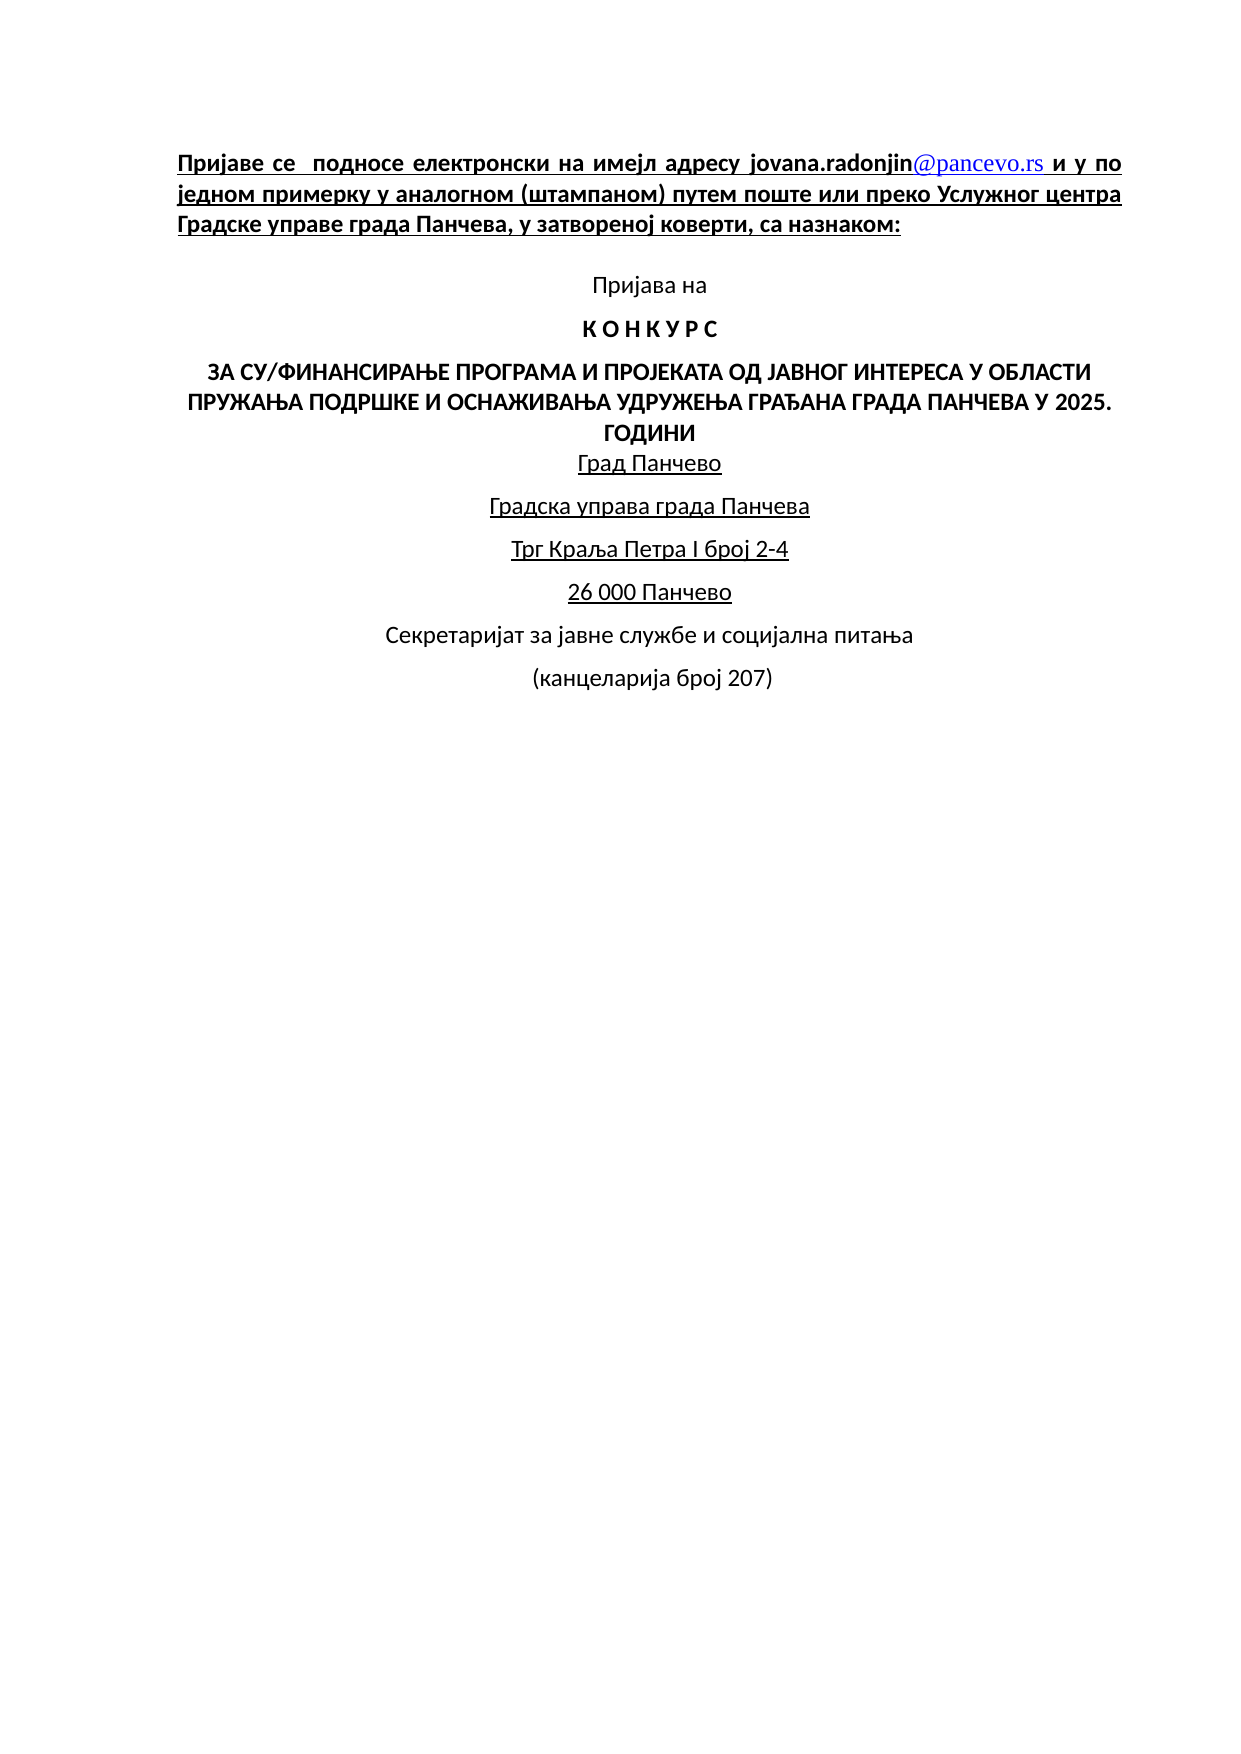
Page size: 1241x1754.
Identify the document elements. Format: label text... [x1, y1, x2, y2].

text Градска управа града Панчева [177, 490, 1122, 521]
text Пријаве се подносе електронски на имејл адресу jovana.radonjin@pancevo.rs и у по [177, 148, 1122, 174]
text К О Н К У Р С [177, 313, 1122, 343]
text Трг Краља Петра I број 2-4 [177, 533, 1122, 564]
text Пријава на [177, 270, 1122, 300]
text Градске управе града Панчева, у затвореној коверти, са назнаком: [177, 206, 1122, 239]
text (канцеларија број 207) [177, 662, 1122, 693]
text Град Панчево [177, 447, 1122, 478]
text 26 000 Панчево [177, 576, 1122, 607]
text једном примерку у аналогном (штампаном) путем поште или преко Услужног центра [177, 175, 1122, 204]
text Секретаријат за јавне службе и социјална питања [177, 619, 1122, 650]
text ЗА СУ/ФИНАНСИРАЊЕ ПРОГРАМА И ПРОЈЕКАТА ОД ЈАВНОГ ИНТЕРЕСА У ОБЛАСТИ ПРУЖАЊА ПОДРШКЕ И ОСНАЖИВАЊА УДРУЖЕЊА ГРАЂАНА ГРАДА ПАНЧЕВА У 2025. ГОДИНИ [177, 356, 1122, 447]
